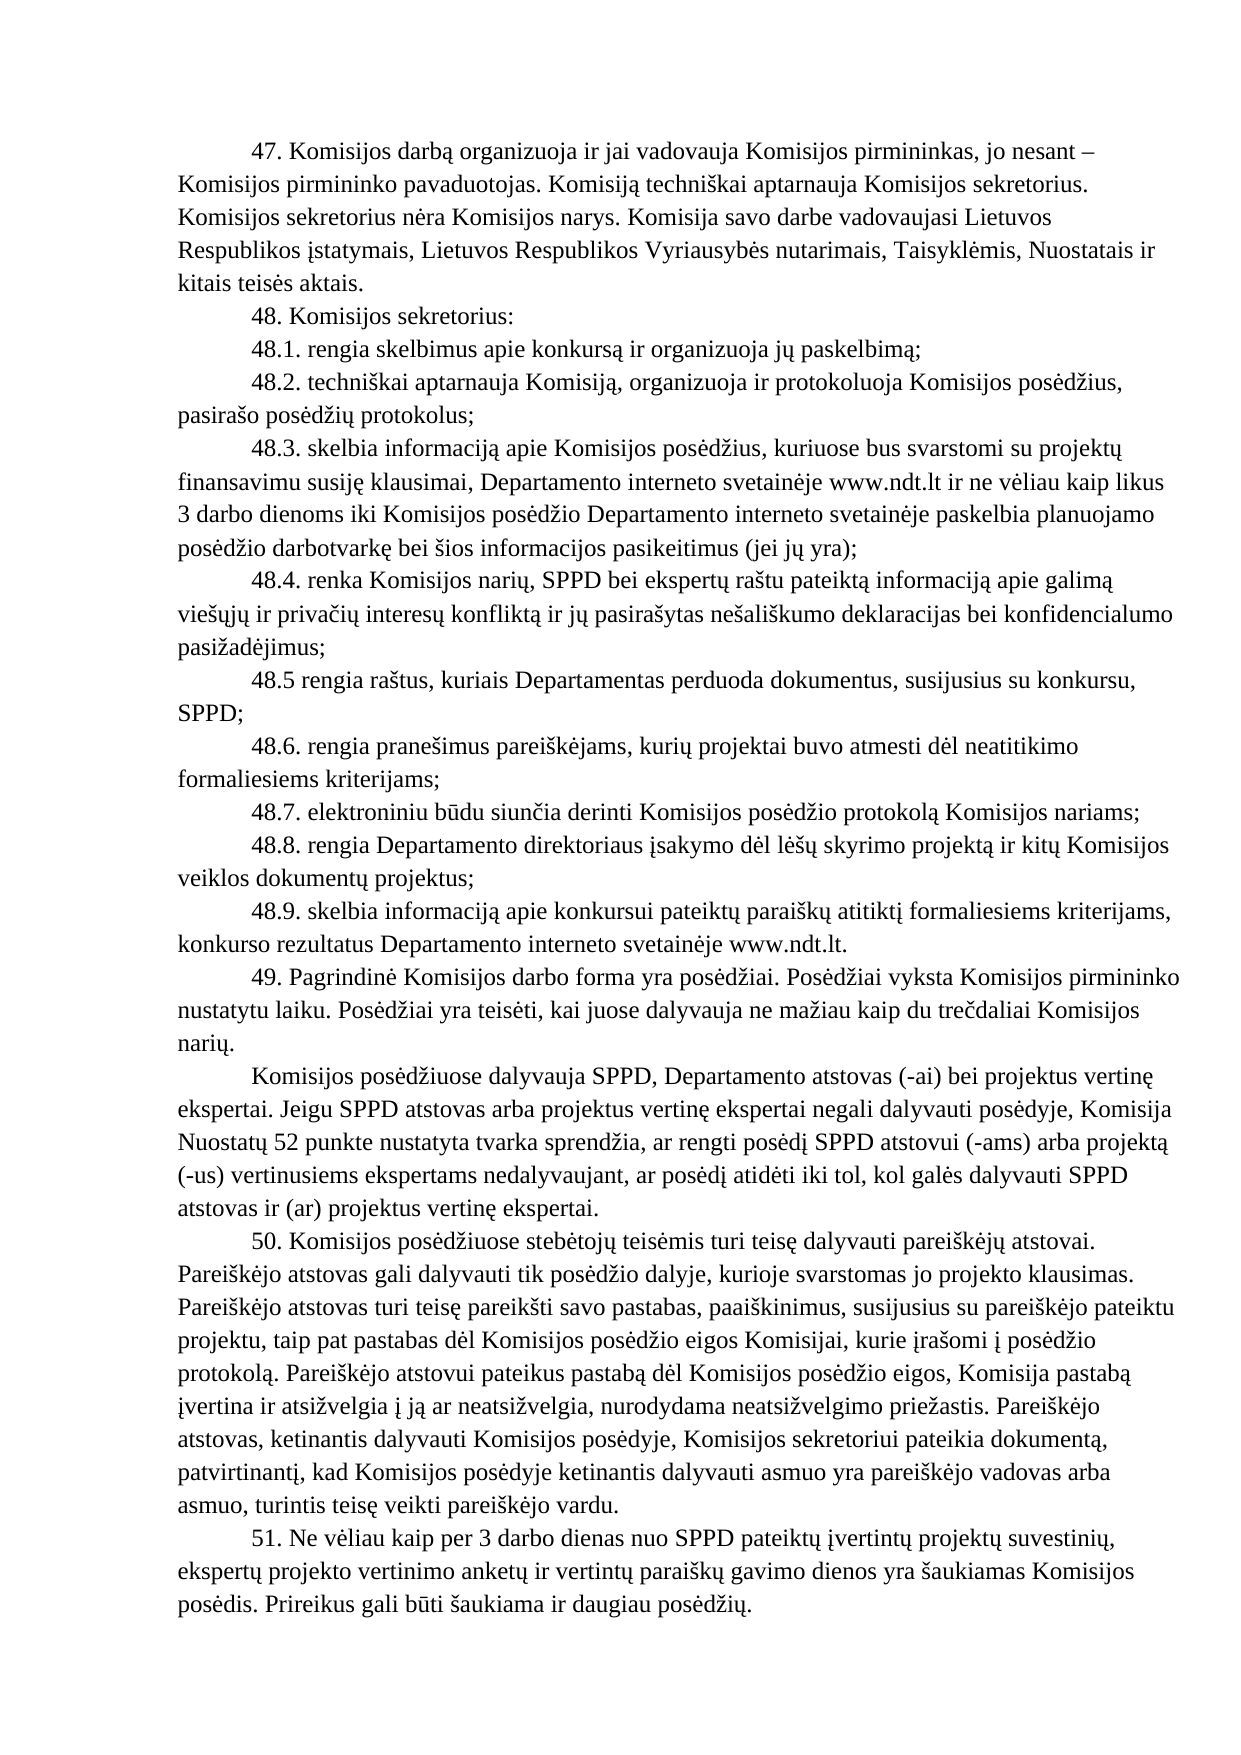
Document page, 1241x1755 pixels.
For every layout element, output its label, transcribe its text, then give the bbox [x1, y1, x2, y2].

text 51. Ne vėliau kaip per 3 darbo dienas nuo SPPD pateiktų įvertintų projektų suvestinių, ekspertų projekto vertinimo anketų ir vertintų paraiškų gavimo dienos yra šaukiamas Komisijos posėdis. Prireikus gali būti šaukiama ir daugiau posėdžių. [177, 1523, 1181, 1618]
text 48.3. skelbia informaciją apie Komisijos posėdžius, kuriuose bus svarstomi su projektų finansavimu susiję klausimai, Departamento interneto svetainėje www.ndt.lt ir ne vėliau kaip likus 3 darbo dienoms iki Komisijos posėdžio Departamento interneto svetainėje paskelbia planuojamo posėdžio darbotvarkę bei šios informacijos pasikeitimus (jei jų yra); [177, 433, 1181, 561]
text 47. Komisijos darbą organizuoja ir jai vadovauja Komisijos pirmininkas, jo nesant – Komisijos pirmininko pavaduotojas. Komisiją techniškai aptarnauja Komisijos sekretorius. Komisijos sekretorius nėra Komisijos narys. Komisija savo darbe vadovaujasi Lietuvos Respublikos įstatymais, Lietuvos Respublikos Vyriausybės nutarimais, Taisyklėmis, Nuostatais ir kitais teisės aktais. [177, 136, 1181, 297]
text 48.5 rengia raštus, kuriais Departamentas perduoda dokumentus, susijusius su konkursu, SPPD; [177, 665, 1181, 726]
text 50. Komisijos posėdžiuose stebėtojų teisėmis turi teisę dalyvauti pareiškėjų atstovai. Pareiškėjo atstovas gali dalyvauti tik posėdžio dalyje, kurioje svarstomas jo projekto klausimas. Pareiškėjo atstovas turi teisę pareikšti savo pastabas, paaiškinimus, susijusius su pareiškėjo pateiktu projektu, taip pat pastabas dėl Komisijos posėdžio eigos Komisijai, kurie įrašomi į posėdžio protokolą. Pareiškėjo atstovui pateikus pastabą dėl Komisijos posėdžio eigos, Komisija pastabą įvertina ir atsižvelgia į ją ar neatsižvelgia, nurodydama neatsižvelgimo priežastis. Pareiškėjo atstovas, ketinantis dalyvauti Komisijos posėdyje, Komisijos sekretoriui pateikia dokumentą, patvirtinantį, kad Komisijos posėdyje ketinantis dalyvauti asmuo yra pareiškėjo vadovas arba asmuo, turintis teisę veikti pareiškėjo vardu. [177, 1226, 1181, 1519]
text Komisijos posėdžiuose dalyvauja SPPD, Departamento atstovas (-ai) bei projektus vertinę ekspertai. Jeigu SPPD atstovas arba projektus vertinę ekspertai negali dalyvauti posėdyje, Komisija Nuostatų 52 punkte nustatyta tvarka sprendžia, ar rengti posėdį SPPD atstovui (-ams) arba projektą (-us) vertinusiems ekspertams nedalyvaujant, ar posėdį atidėti iki tol, kol galės dalyvauti SPPD atstovas ir (ar) projektus vertinę ekspertai. [177, 1061, 1181, 1222]
text 48.8. rengia Departamento direktoriaus įsakymo dėl lėšų skyrimo projektą ir kitų Komisijos veiklos dokumentų projektus; [177, 830, 1181, 892]
text 49. Pagrindinė Komisijos darbo forma yra posėdžiai. Posėdžiai vyksta Komisijos pirmininko nustatytu laiku. Posėdžiai yra teisėti, kai juose dalyvauja ne mažiau kaip du trečdaliai Komisijos narių. [177, 962, 1181, 1057]
text 48. Komisijos sekretorius: [177, 301, 1181, 330]
text 48.7. elektroniniu būdu siunčia derinti Komisijos posėdžio protokolą Komisijos nariams; [177, 797, 1181, 826]
text 48.6. rengia pranešimus pareiškėjams, kurių projektai buvo atmesti dėl neatitikimo formaliesiems kriterijams; [177, 731, 1181, 792]
text 48.9. skelbia informaciją apie konkursui pateiktų paraiškų atitiktį formaliesiems kriterijams, konkurso rezultatus Departamento interneto svetainėje www.ndt.lt. [177, 896, 1181, 958]
text 48.1. rengia skelbimus apie konkursą ir organizuoja jų paskelbimą; [177, 334, 1181, 363]
text 48.4. renka Komisijos narių, SPPD bei ekspertų raštu pateiktą informaciją apie galimą viešųjų ir privačių interesų konfliktą ir jų pasirašytas nešališkumo deklaracijas bei konfidencialumo pasižadėjimus; [177, 566, 1181, 660]
text 48.2. techniškai aptarnauja Komisiją, organizuoja ir protokoluoja Komisijos posėdžius, pasirašo posėdžių protokolus; [177, 367, 1181, 429]
